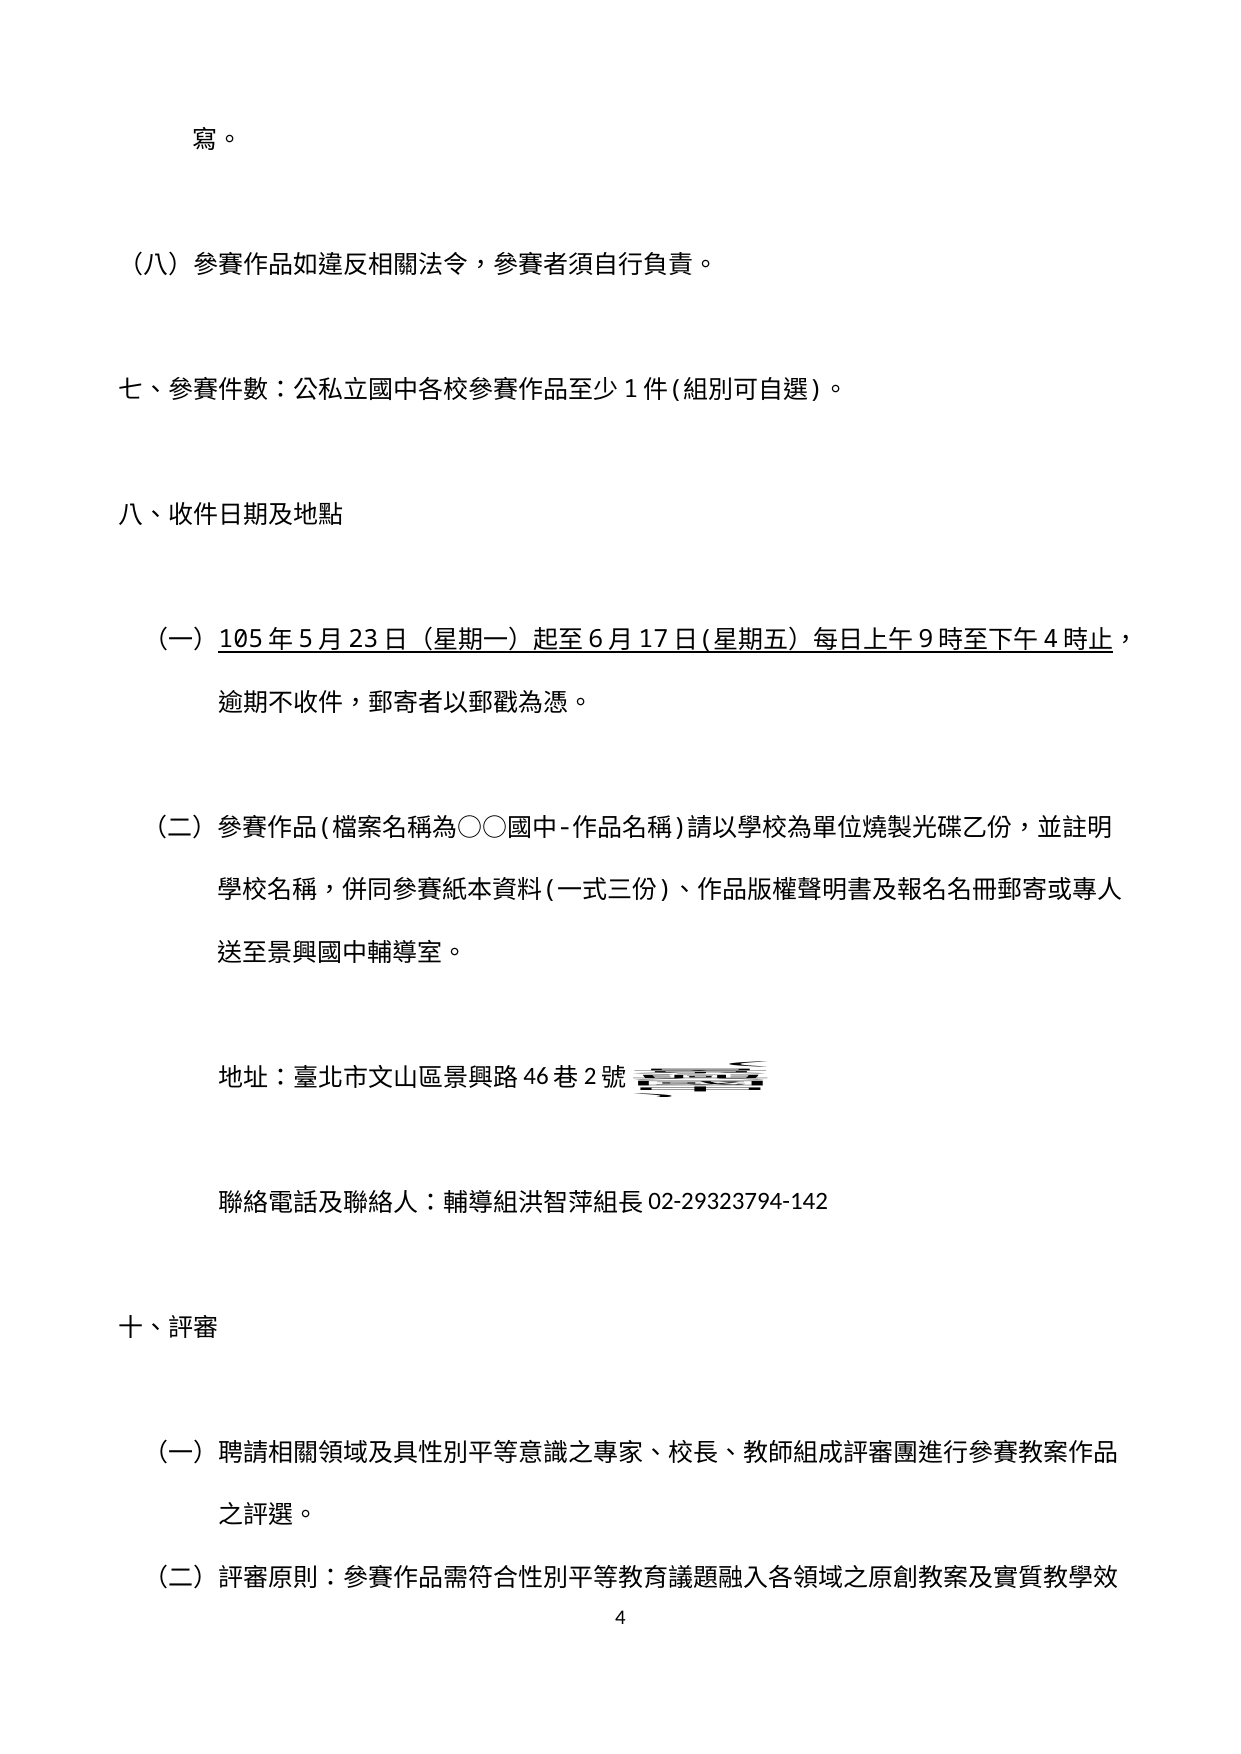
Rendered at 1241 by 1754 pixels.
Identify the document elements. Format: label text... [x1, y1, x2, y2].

text 八、收件日期及地點 [118, 471, 1122, 534]
text （二）評審原則：參賽作品需符合性別平等教育議題融入各領域之原創教案及實質教學效 [143, 1534, 1122, 1596]
text （二）參賽作品(檔案名稱為○○國中-作品名稱)請以學校為單位燒製光碟乙份，並註明學校名稱，併同參賽紙本資料(一式三份)、作品版權聲明書及報名名冊郵寄或專人送至景興國中輔導室。 [142, 784, 1122, 971]
text 地址：臺北市文山區景興路46巷2號 [118, 1034, 1122, 1096]
text 七、參賽件數：公私立國中各校參賽作品至少1件(組別可自選)。 [118, 346, 1122, 409]
text 十、評審 [118, 1284, 1122, 1346]
text 寫。 [119, 96, 1122, 159]
text （一）105年5月23日（星期一）起至6月17日(星期五）每日上午9時至下午4時止，逾期不收件，郵寄者以郵戳為憑。 [143, 596, 1122, 721]
text （一）聘請相關領域及具性別平等意識之專家、校長、教師組成評審團進行參賽教案作品之評選。 [143, 1409, 1122, 1534]
text 聯絡電話及聯絡人：輔導組洪智萍組長02-29323794-142 [118, 1159, 1122, 1221]
text （八）參賽作品如違反相關法令，參賽者須自行負責。 [118, 221, 1122, 284]
